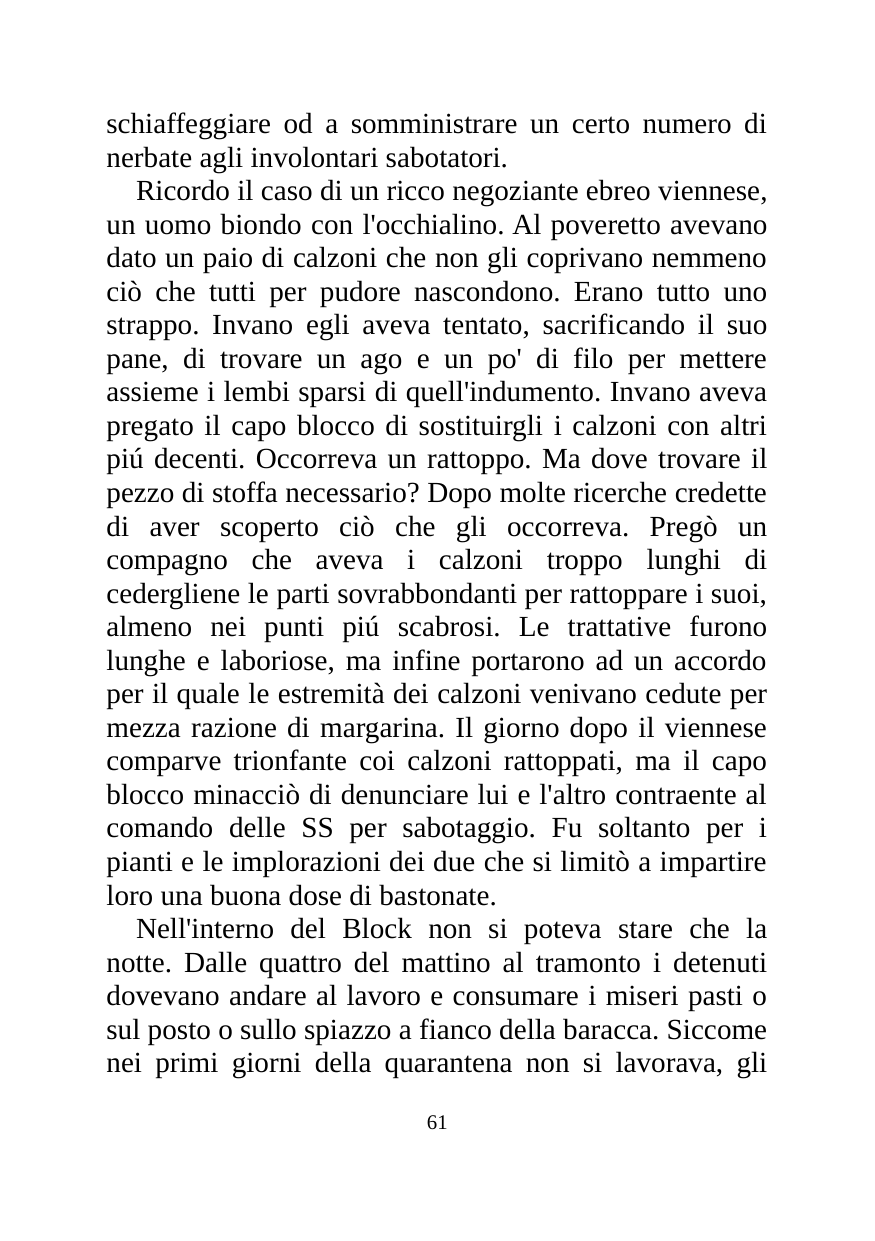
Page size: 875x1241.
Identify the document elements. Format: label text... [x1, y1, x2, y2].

text Nell'interno del Block non si poteva stare che la notte. Dalle quattro del mattino al tramonto i detenuti dovevano andare al lavoro e consumare i miseri pasti o sul posto o sullo spiazzo a fianco della baracca. Siccome nei primi giorni della quarantena non si lavorava, gli [106, 911, 768, 1079]
text schiaffeggiare od a somministrare un certo numero di nerbate agli involontari sabotatori. [106, 106, 768, 173]
text Ricordo il caso di un ricco negoziante ebreo viennese, un uomo biondo con l'occhialino. Al poveretto avevano dato un paio di calzoni che non gli coprivano nemmeno ciò che tutti per pudore nascondono. Erano tutto uno strappo. Invano egli aveva tentato, sacrificando il suo pane, di trovare un ago e un po' di filo per mettere assieme i lembi sparsi di quell'indumento. Invano aveva pregato il capo blocco di sostituirgli i calzoni con altri piú decenti. Occorreva un rattoppo. Ma dove trovare il pezzo di stoffa necessario? Dopo molte ricerche credette di aver scoperto ciò che gli occorreva. Pregò un compagno che aveva i calzoni troppo lunghi di cedergliene le parti sovrabbondanti per rattoppare i suoi, almeno nei punti piú scabrosi. Le trattative furono lunghe e laboriose, ma infine portarono ad un accordo per il quale le estremità dei calzoni venivano cedute per mezza razione di margarina. Il giorno dopo il viennese comparve trionfante coi calzoni rattoppati, ma il capo blocco minacciò di denunciare lui e l'altro contraente al comando delle SS per sabotaggio. Fu soltanto per i pianti e le implorazioni dei due che si limitò a impartire loro una buona dose di bastonate. [106, 173, 768, 911]
